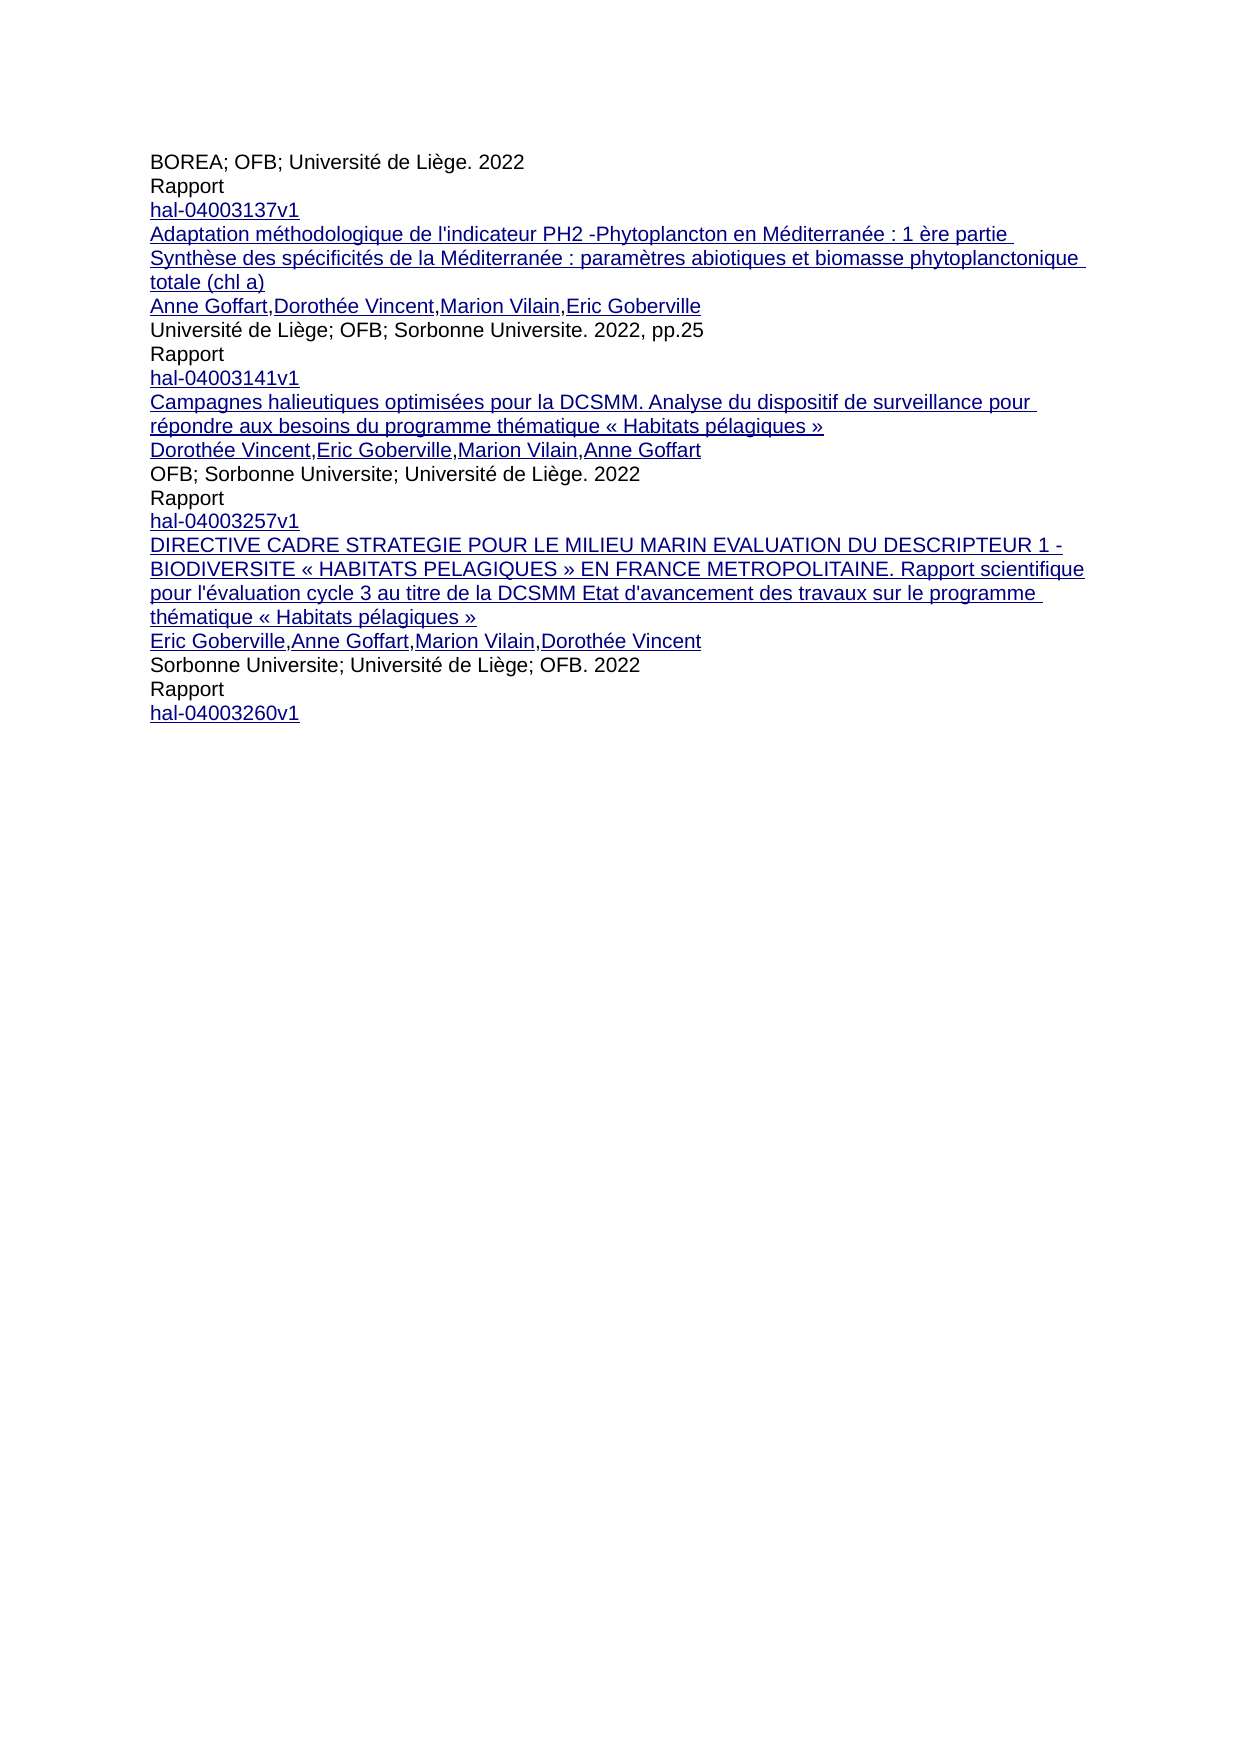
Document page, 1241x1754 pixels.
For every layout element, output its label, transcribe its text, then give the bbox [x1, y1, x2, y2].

table_cell Adaptation méthodologique de l'indicateur PH2 -Phytoplancton en Méditerranée : 1 ère partie Synthèse des spécificités de la Méditerranée : paramètres abiotiques et biomasse phytoplanctonique totale (chl a) Anne Goffart,Dorothée Vincent,Marion Vilain,Eric Goberville Université de Liège; OFB; Sorbonne Universite. 2022, pp.25 Rapport hal-04003141v1 [150, 222, 1090, 389]
table_cell DIRECTIVE CADRE STRATEGIE POUR LE MILIEU MARIN EVALUATION DU DESCRIPTEUR 1 -BIODIVERSITE « HABITATS PELAGIQUES » EN FRANCE METROPOLITAINE. Rapport scientifique pour l'évaluation cycle 3 au titre de la DCSMM Etat d'avancement des travaux sur le programme thématique « Habitats pélagiques » Eric Goberville,Anne Goffart,Marion Vilain,Dorothée Vincent Sorbonne Universite; Université de Liège; OFB. 2022 Rapport hal-04003260v1 [150, 533, 1090, 725]
table_cell Campagnes halieutiques optimisées pour la DCSMM. Analyse du dispositif de surveillance pour répondre aux besoins du programme thématique « Habitats pélagiques » Dorothée Vincent,Eric Goberville,Marion Vilain,Anne Goffart OFB; Sorbonne Universite; Université de Liège. 2022 Rapport hal-04003257v1 [150, 390, 1090, 533]
table_cell BOREA; OFB; Université de Liège. 2022 Rapport hal-04003137v1 [150, 150, 1090, 222]
